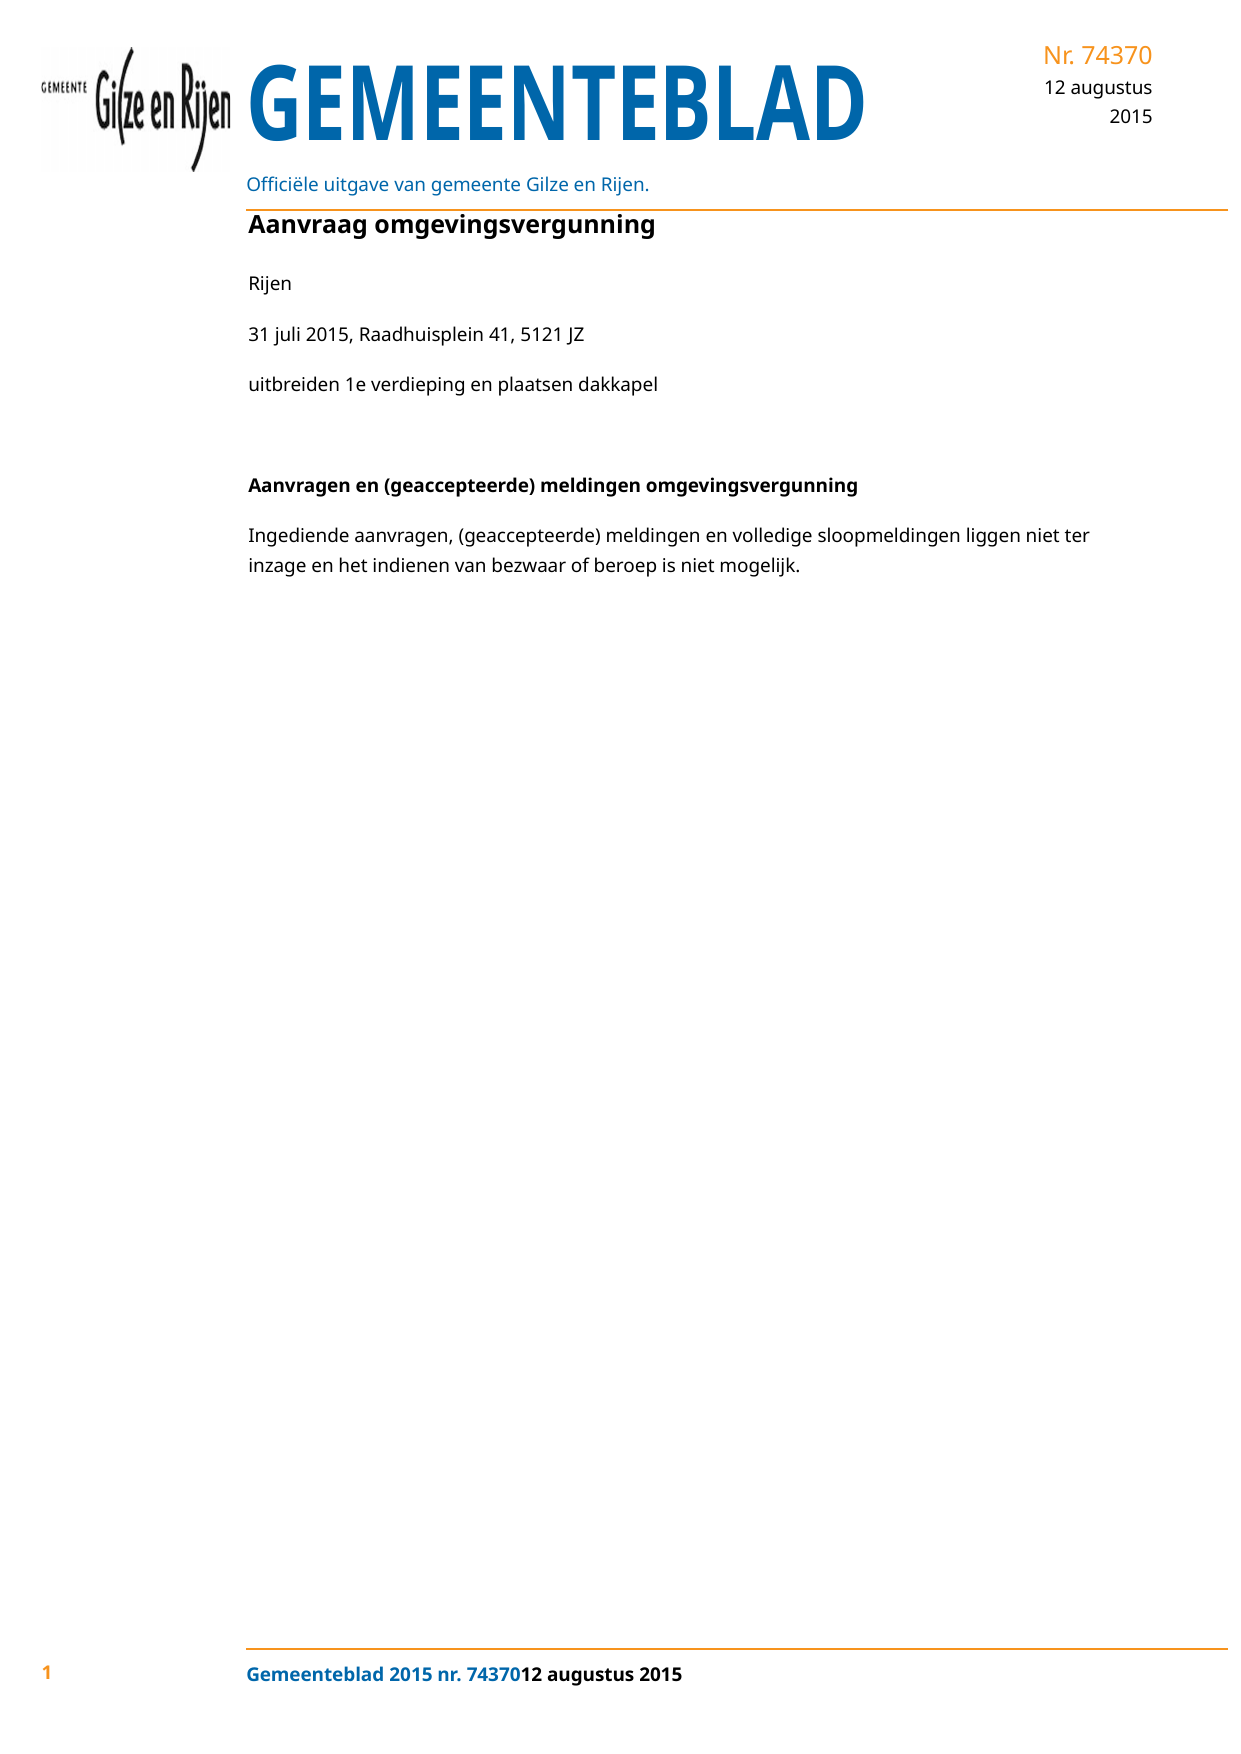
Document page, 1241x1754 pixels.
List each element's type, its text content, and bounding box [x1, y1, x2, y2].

text Aanvragen en (geaccepteerde) meldingen omgevingsvergunning [248, 472, 1152, 498]
text uitbreiden 1e verdieping en plaatsen dakkapel [248, 371, 1152, 397]
text 31 juli 2015, Raadhuisplein 41, 5121 JZ [248, 321, 1152, 346]
picture [41, 47, 231, 172]
text Aanvraag omgevingsvergunning [248, 211, 1152, 241]
text Ingediende aanvragen, (geaccepteerde) meldingen en volledige sloopmeldingen liggen niet ter inzage en het indienen van bezwaar of beroep is niet mogelijk. [248, 522, 1152, 578]
text Rijen [248, 270, 1152, 296]
